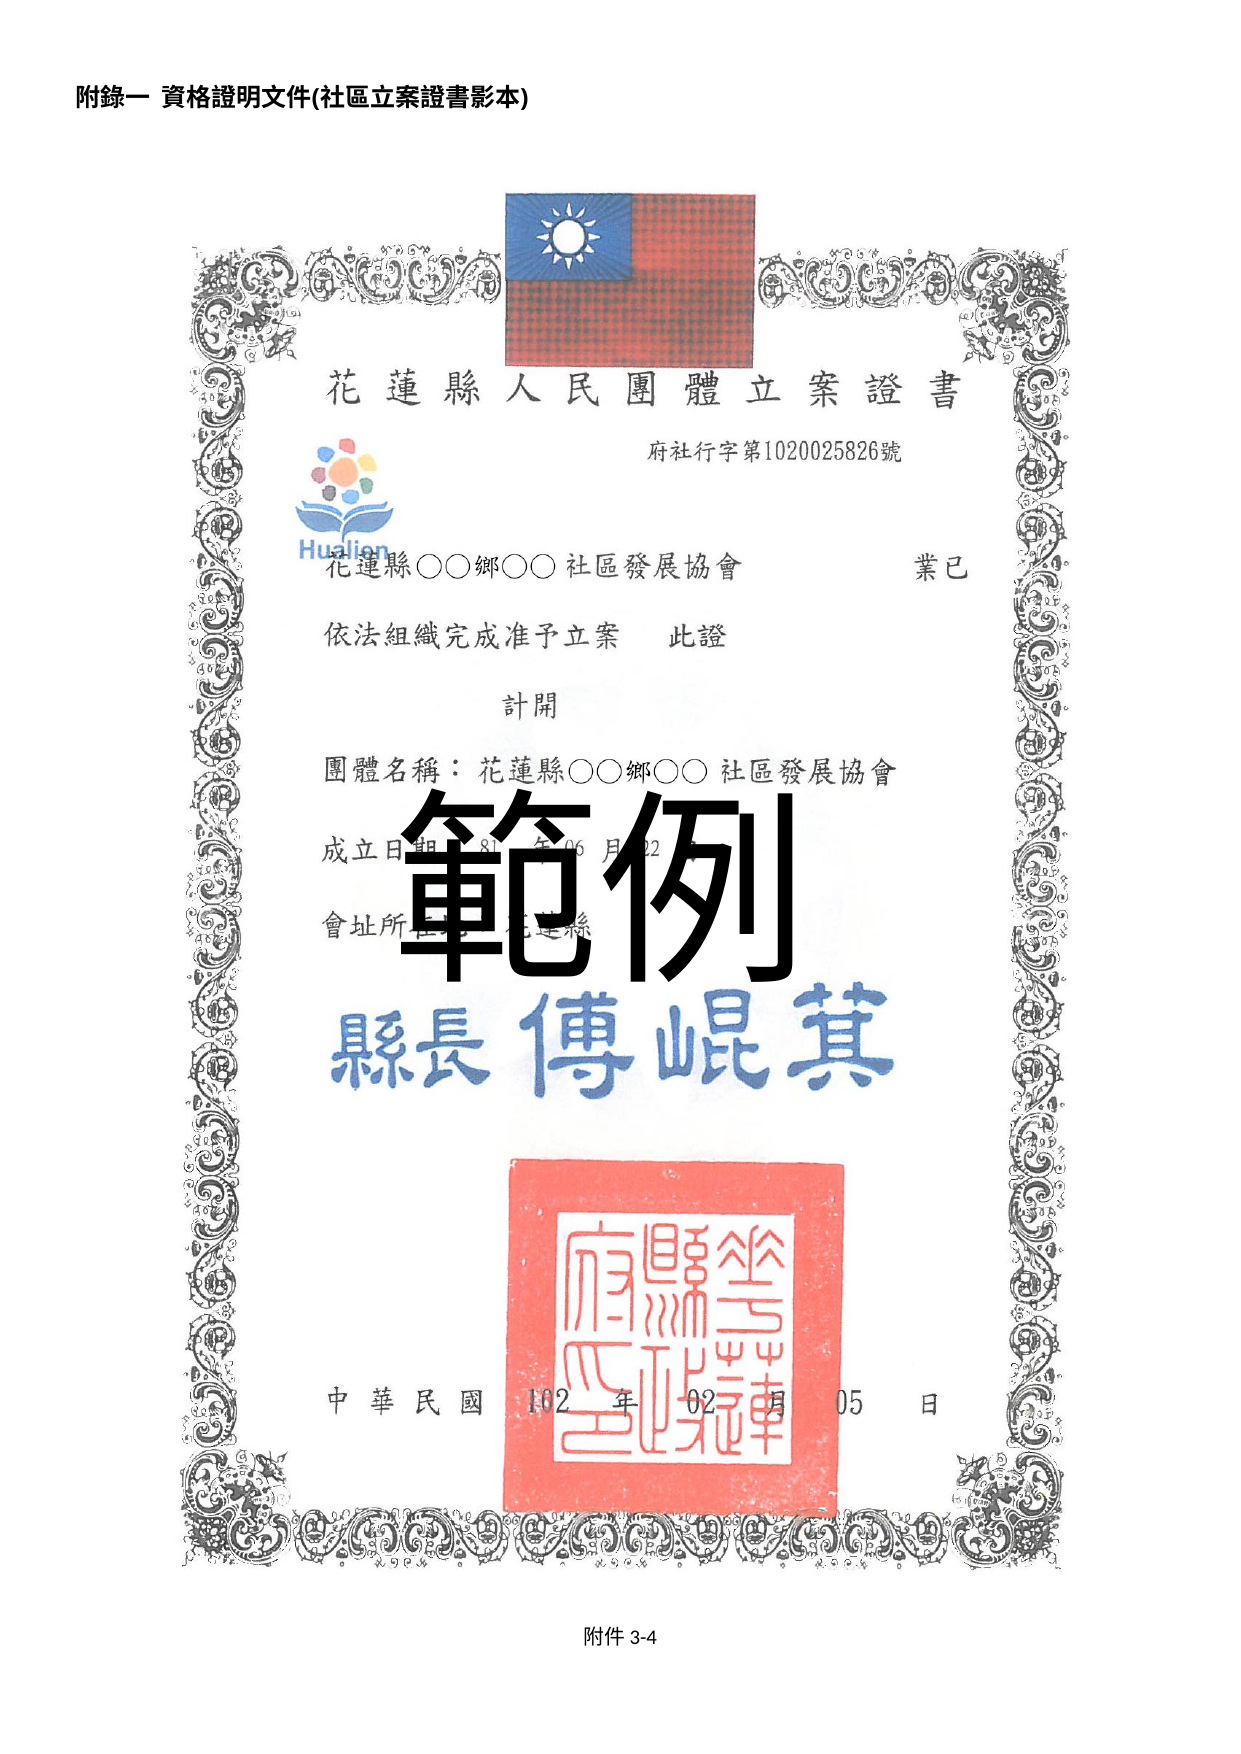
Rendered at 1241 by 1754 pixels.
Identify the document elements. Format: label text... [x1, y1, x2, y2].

text 附錄一 資格證明文件(社區立案證書影本) [75, 75, 1199, 114]
picture [116, 163, 1137, 1615]
